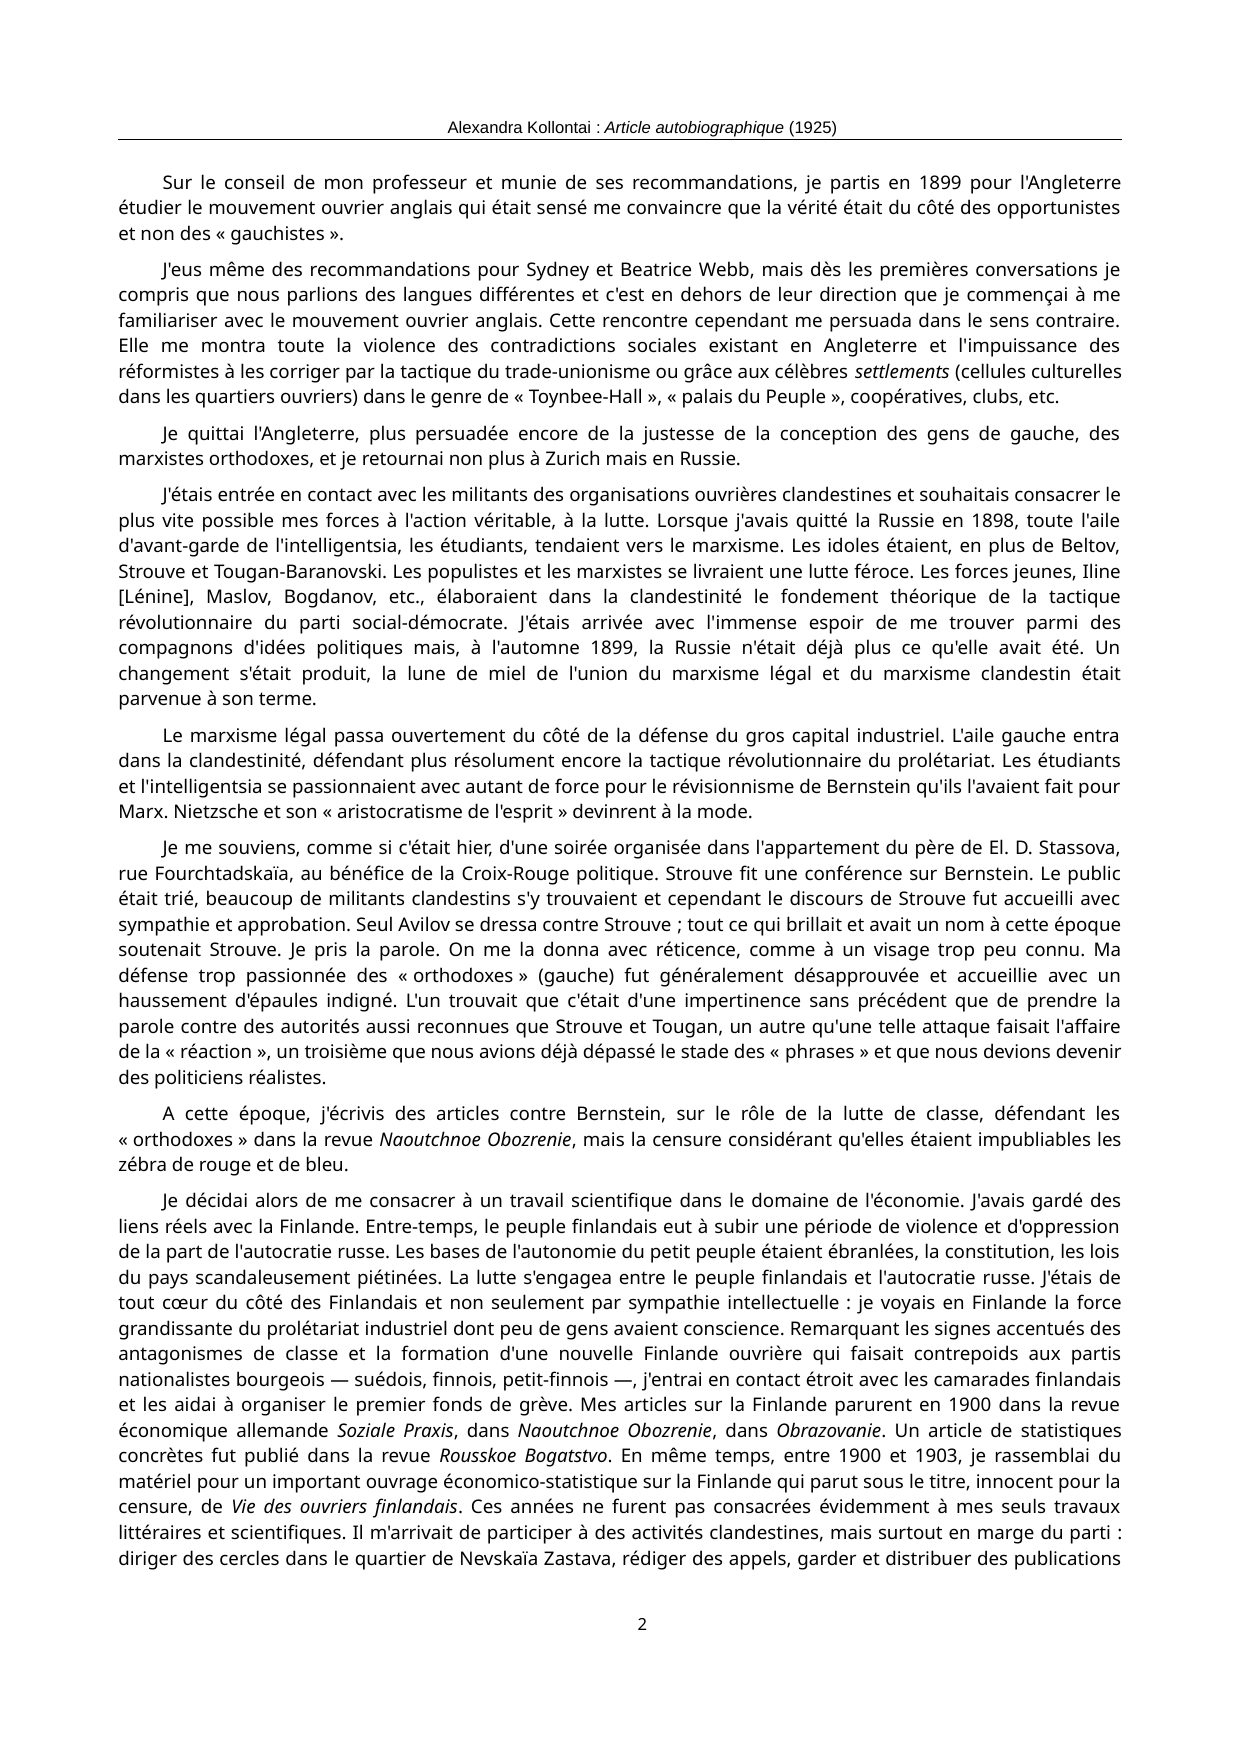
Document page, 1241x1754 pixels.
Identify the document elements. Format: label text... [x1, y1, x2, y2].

text J'étais entrée en contact avec les militants des organisations ouvrières clandestines et souhaitais consacrer le plus vite possible mes forces à l'action véritable, à la lutte. Lorsque j'avais quitté la Russie en 1898, toute l'aile d'avant-garde de l'intelligentsia, les étudiants, tendaient vers le marxisme. Les idoles étaient, en plus de Beltov, Strouve et Tougan-Baranovski. Les populistes et les marxistes se livraient une lutte féroce. Les forces jeunes, Iline [Lénine], Maslov, Bogdanov, etc., élaboraient dans la clandestinité le fondement théorique de la tactique révolutionnaire du parti social-démocrate. J'étais arrivée avec l'immense espoir de me trouver parmi des compagnons d'idées politiques mais, à l'automne 1899, la Russie n'était déjà plus ce qu'elle avait été. Un changement s'était produit, la lune de miel de l'union du marxisme légal et du marxisme clandestin était parvenue à son terme. [118, 482, 1122, 711]
text A cette époque, j'écrivis des articles contre Bernstein, sur le rôle de la lutte de classe, défendant les « orthodoxes » dans la revue Naoutchnoe Obozrenie, mais la censure considérant qu'elles étaient impubliables les zébra de rouge et de bleu. [118, 1100, 1122, 1177]
text Sur le conseil de mon professeur et munie de ses recommandations, je partis en 1899 pour l'Angleterre étudier le mouvement ouvrier anglais qui était sensé me convaincre que la vérité était du côté des opportunistes et non des « gauchistes ». [118, 169, 1122, 246]
text Le marxisme légal passa ouvertement du côté de la défense du gros capital industriel. L'aile gauche entra dans la clandestinité, défendant plus résolument encore la tactique révolutionnaire du prolétariat. Les étudiants et l'intelligentsia se passionnaient avec autant de force pour le révisionnisme de Bernstein qu'ils l'avaient fait pour Marx. Nietzsche et son « aristocratisme de l'esprit » devinrent à la mode. [118, 722, 1122, 824]
text Je décidai alors de me consacrer à un travail scientifique dans le domaine de l'économie. J'avais gardé des liens réels avec la Finlande. Entre-temps, le peuple finlandais eut à subir une période de violence et d'oppression de la part de l'autocratie russe. Les bases de l'autonomie du petit peuple étaient ébranlées, la constitution, les lois du pays scandaleusement piétinées. La lutte s'engagea entre le peuple finlandais et l'autocratie russe. J'étais de tout cœur du côté des Finlandais et non seulement par sympathie intellectuelle : je voyais en Finlande la force grandissante du prolétariat industriel dont peu de gens avaient conscience. Remarquant les signes accentués des antagonismes de classe et la formation d'une nouvelle Finlande ouvrière qui faisait contrepoids aux partis nationalistes bourgeois — suédois, finnois, petit-finnois —, j'entrai en contact étroit avec les camarades finlandais et les aidai à organiser le premier fonds de grève. Mes articles sur la Finlande parurent en 1900 dans la revue économique allemande Soziale Praxis, dans Naoutchnoe Obozrenie, dans Obrazovanie. Un article de statistiques concrètes fut publié dans la revue Rousskoe Bogatstvo. En même temps, entre 1900 et 1903, je rassemblai du matériel pour un important ouvrage économico-statistique sur la Finlande qui parut sous le titre, innocent pour la censure, de Vie des ouvriers finlandais. Ces années ne furent pas consacrées évidemment à mes seuls travaux littéraires et scientifiques. Il m'arrivait de participer à des activités clandestines, mais surtout en marge du parti : diriger des cercles dans le quartier de Nevskaïa Zastava, rédiger des appels, garder et distribuer des publications [118, 1188, 1122, 1570]
text Je me souviens, comme si c'était hier, d'une soirée organisée dans l'appartement du père de El. D. Stassova, rue Fourchtadskaïa, au bénéfice de la Croix-Rouge politique. Strouve fit une conférence sur Bernstein. Le public était trié, beaucoup de militants clandestins s'y trouvaient et cependant le discours de Strouve fut accueilli avec sympathie et approbation. Seul Avilov se dressa contre Strouve ; tout ce qui brillait et avait un nom à cette époque soutenait Strouve. Je pris la parole. On me la donna avec réticence, comme à un visage trop peu connu. Ma défense trop passionnée des « orthodoxes » (gauche) fut généralement désapprouvée et accueillie avec un haussement d'épaules indigné. L'un trouvait que c'était d'une impertinence sans précédent que de prendre la parole contre des autorités aussi reconnues que Strouve et Tougan, un autre qu'une telle attaque faisait l'affaire de la « réaction », un troisième que nous avions déjà dépassé le stade des « phrases » et que nous devions devenir des politiciens réalistes. [118, 834, 1122, 1090]
text Je quittai l'Angleterre, plus persuadée encore de la justesse de la conception des gens de gauche, des marxistes orthodoxes, et je retournai non plus à Zurich mais en Russie. [118, 420, 1122, 471]
text J'eus même des recommandations pour Sydney et Beatrice Webb, mais dès les premières conversations je compris que nous parlions des langues différentes et c'est en dehors de leur direction que je commençai à me familiariser avec le mouvement ouvrier anglais. Cette rencontre cependant me persuada dans le sens contraire. Elle me montra toute la violence des contradictions sociales existant en Angleterre et l'impuissance des réformistes à les corriger par la tactique du trade-unionisme ou grâce aux célèbres settlements (cellules culturelles dans les quartiers ouvriers) dans le genre de « Toynbee-Hall », « palais du Peuple », coopératives, clubs, etc. [118, 256, 1122, 409]
